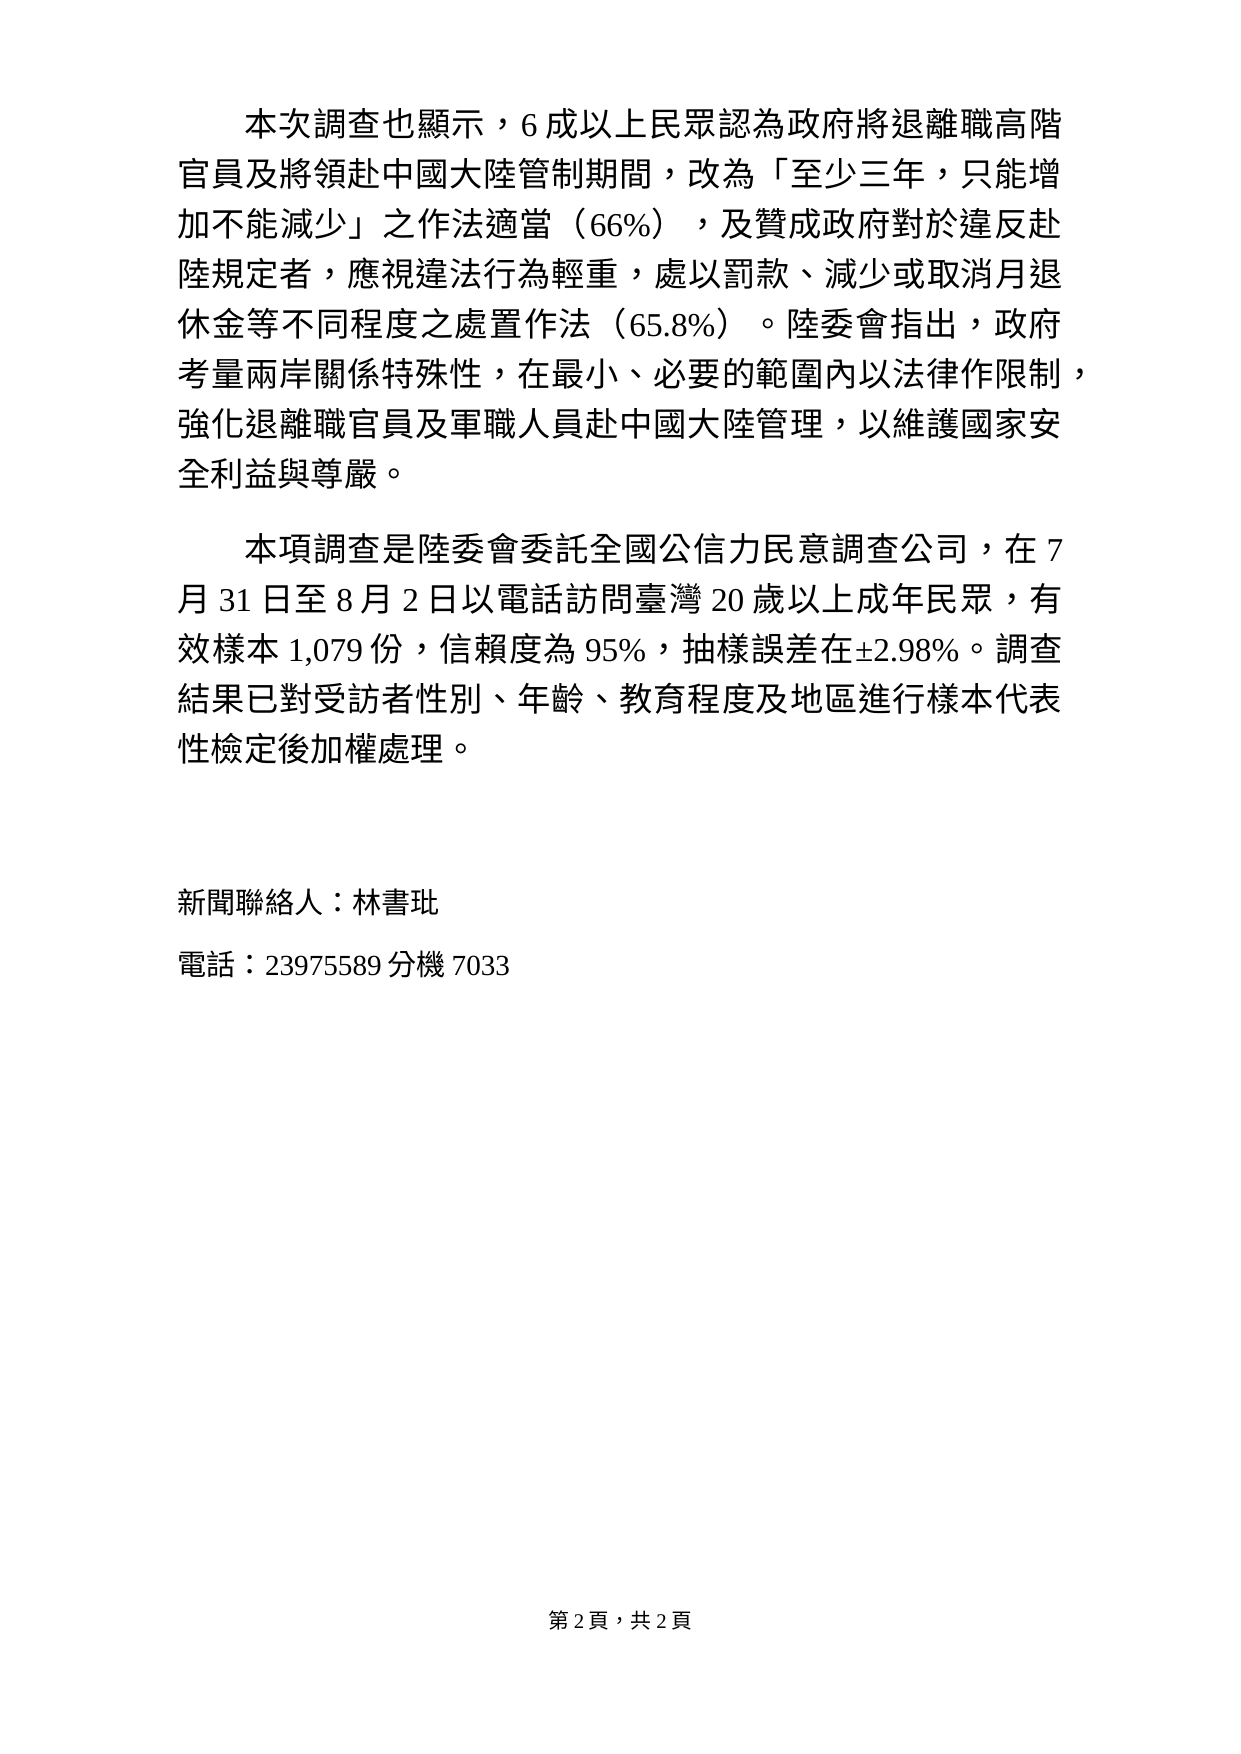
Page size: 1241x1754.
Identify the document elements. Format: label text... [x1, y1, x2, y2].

text 本項調查是陸委會委託全國公信力民意調查公司，在7月31日至8月2日以電話訪問臺灣20歲以上成年民眾，有效樣本1,079份，信賴度為95%，抽樣誤差在±2.98%。調查結果已對受訪者性別、年齡、教育程度及地區進行樣本代表性檢定後加權處理。 [177, 521, 1063, 771]
text 電話：23975589分機7033 [177, 921, 1063, 984]
text 新聞聯絡人：林書玭 [177, 859, 1063, 921]
text 本次調查也顯示，6成以上民眾認為政府將退離職高階官員及將領赴中國大陸管制期間，改為「至少三年，只能增加不能減少」之作法適當（66%），及贊成政府對於違反赴陸規定者，應視違法行為輕重，處以罰款、減少或取消月退休金等不同程度之處置作法（65.8%）。陸委會指出，政府考量兩岸關係特殊性，在最小、必要的範圍內以法律作限制，強化退離職官員及軍職人員赴中國大陸管理，以維護國家安全利益與尊嚴。 [177, 96, 1063, 496]
